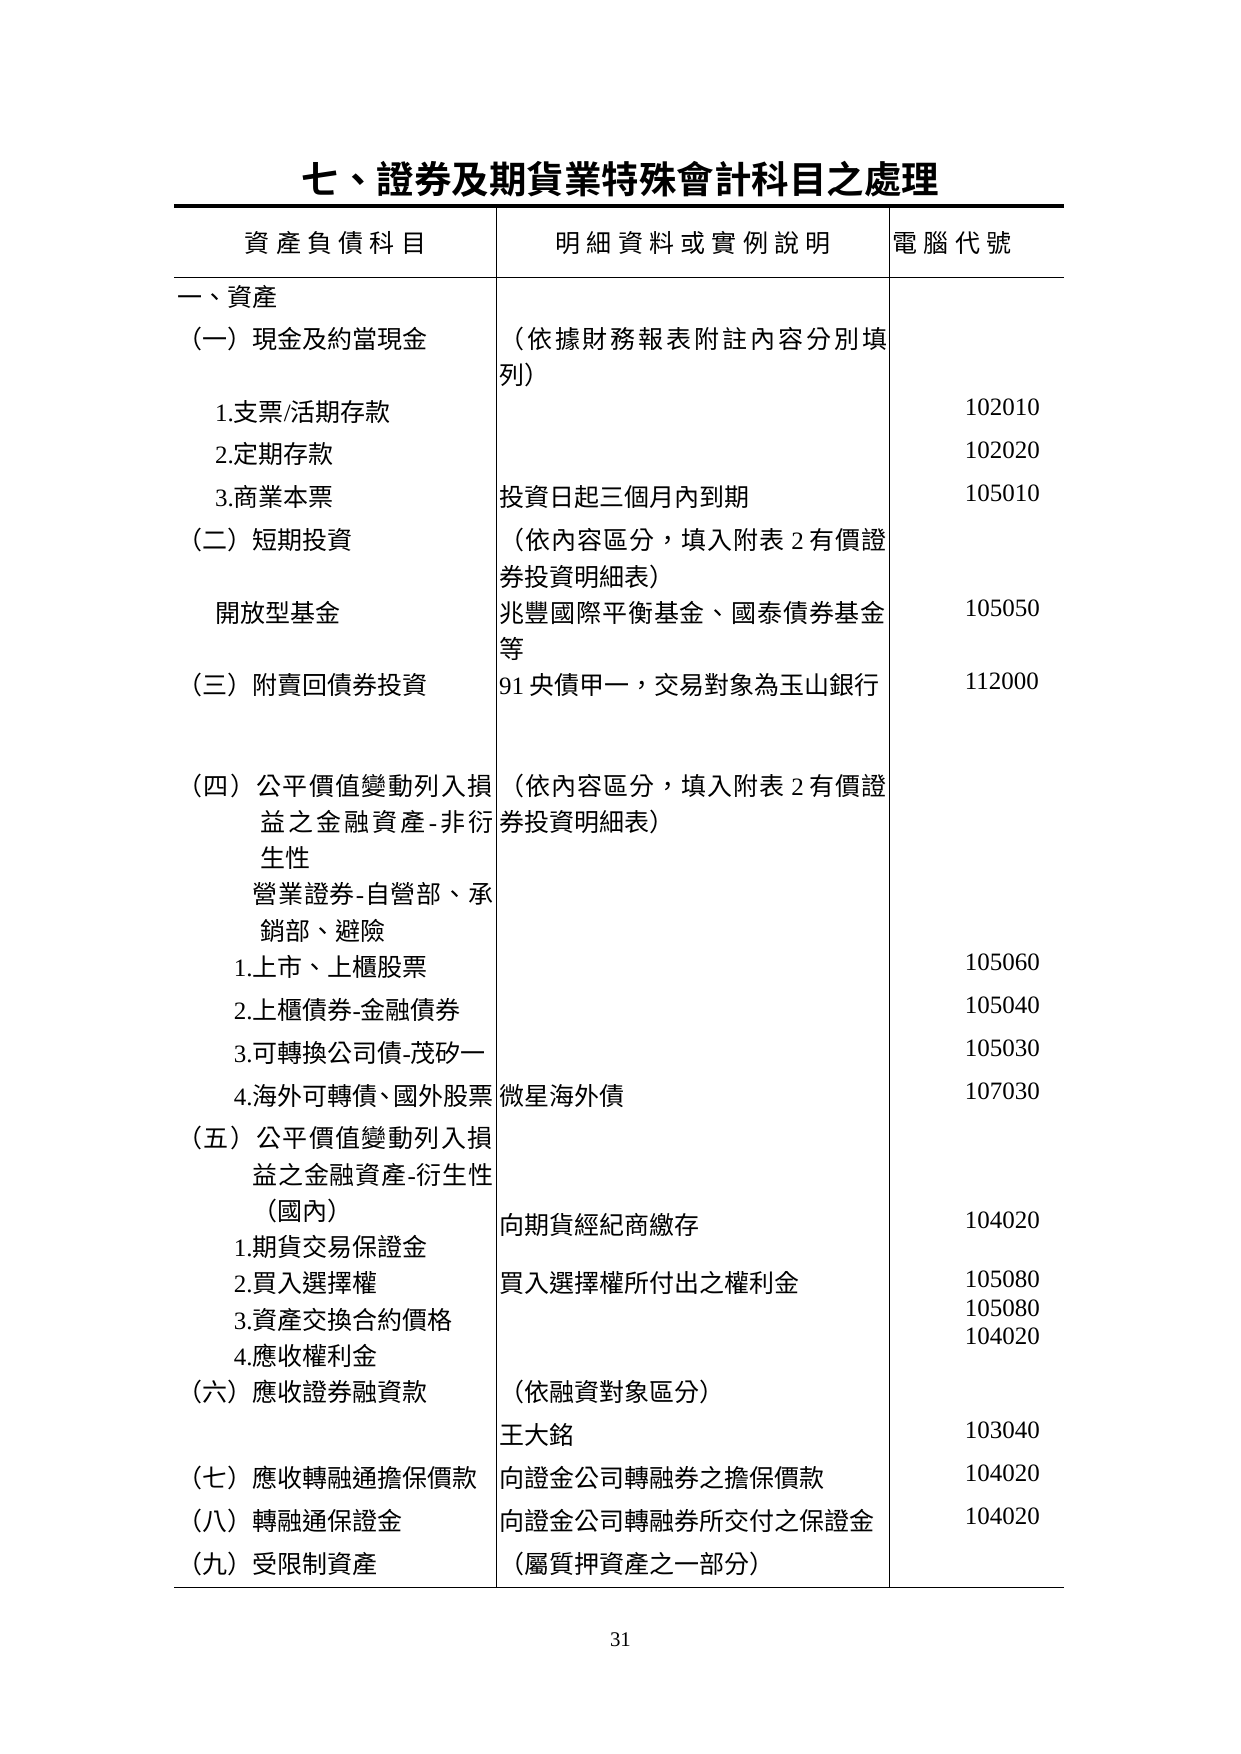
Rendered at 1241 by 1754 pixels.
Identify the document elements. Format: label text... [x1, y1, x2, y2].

table_cell （依內容區分，填入附表2有價證券投資明細表） [497, 521, 889, 593]
table_cell 104020 [890, 1459, 1064, 1501]
table_cell 投資日起三個月內到期 [497, 478, 889, 521]
table_cell 1.上市、上櫃股票 [174, 948, 496, 990]
table_cell 3.可轉換公司債-茂矽一 [174, 1033, 496, 1076]
table_cell [174, 709, 496, 766]
table_cell 兆豐國際平衡基金、國泰債券基金等 [497, 593, 889, 666]
table_cell （六）應收證券融資款 [174, 1373, 496, 1416]
table_header 資 產 負 債 科 目 [174, 208, 496, 277]
table_header 電 腦 代 號 [890, 208, 1064, 277]
table_cell 4.海外可轉債、國外股票 [174, 1076, 496, 1119]
table_cell 開放型基金 [174, 593, 496, 666]
table_cell 向證金公司轉融券所交付之保證金 [497, 1501, 889, 1544]
table_cell [497, 435, 889, 478]
table_cell 向證金公司轉融券之擔保價款 [497, 1459, 889, 1501]
table_cell [497, 1033, 889, 1076]
table_cell 105030 [890, 1033, 1064, 1076]
table_cell 2.定期存款 [174, 435, 496, 478]
table_cell 102010 [890, 392, 1064, 435]
table_cell 105060 [890, 948, 1064, 990]
table_cell （九）受限制資產 [174, 1544, 496, 1587]
table_cell （屬質押資產之一部分） [497, 1544, 889, 1587]
table_cell 91央債甲一，交易對象為玉山銀行 [497, 666, 889, 709]
table_cell 102020 [890, 435, 1064, 478]
table_cell （依融資對象區分） [497, 1373, 889, 1416]
table_header 明 細 資 料 或 實 例 說 明 [497, 208, 889, 277]
table_cell [890, 766, 1064, 947]
table_cell 一、資產 [174, 278, 496, 319]
table_cell 104020 [890, 1119, 1064, 1264]
table_cell 1.支票/活期存款 [174, 392, 496, 435]
table_cell 104020 [890, 1501, 1064, 1544]
table_cell （一）現金及約當現金 [174, 320, 496, 392]
table_cell [890, 320, 1064, 392]
table_cell （八）轉融通保證金 [174, 1501, 496, 1544]
table_cell （二）短期投資 [174, 521, 496, 593]
text 七、證券及期貨業特殊會計科目之處理 [177, 150, 1063, 204]
table_cell 103040 [890, 1416, 1064, 1458]
table_cell [890, 1373, 1064, 1416]
table_cell [890, 1544, 1064, 1587]
table_cell 王大銘 [497, 1416, 889, 1458]
table_cell 向期貨經紀商繳存 [497, 1119, 889, 1264]
table_cell （三）附賣回債券投資 [174, 666, 496, 709]
table_cell （四）公平價值變動列入損益之金融資產-非衍生性 營業證券-自營部、承銷部、避險 [174, 766, 496, 947]
table_cell （依內容區分，填入附表2有價證券投資明細表） [497, 766, 889, 947]
table_cell 112000 [890, 666, 1064, 709]
table_cell （依據財務報表附註內容分別填列） [497, 320, 889, 392]
table_cell （五）公平價值變動列入損益之金融資產-衍生性（國內） 1.期貨交易保證金 [174, 1119, 496, 1264]
table_cell [497, 948, 889, 990]
table_cell [890, 521, 1064, 593]
table_cell 3.商業本票 [174, 478, 496, 521]
table_cell 107030 [890, 1076, 1064, 1119]
table_cell [497, 990, 889, 1033]
table_cell 105050 [890, 593, 1064, 666]
table_cell [174, 1416, 496, 1458]
table_cell 105080 105080 104020 [890, 1264, 1064, 1373]
table_cell 105040 [890, 990, 1064, 1033]
table_cell 105010 [890, 478, 1064, 521]
table_cell （七）應收轉融通擔保價款 [174, 1459, 496, 1501]
table_cell [497, 709, 889, 766]
table_cell [497, 278, 889, 319]
table_cell 微星海外債 [497, 1076, 889, 1119]
table_cell [890, 709, 1064, 766]
table_cell [497, 392, 889, 435]
table_cell 2.上櫃債券-金融債券 [174, 990, 496, 1033]
table_cell 買入選擇權所付出之權利金 [497, 1264, 889, 1373]
table_cell [890, 278, 1064, 319]
table_cell 2.買入選擇權 3.資產交換合約價格 4.應收權利金 [174, 1264, 496, 1373]
